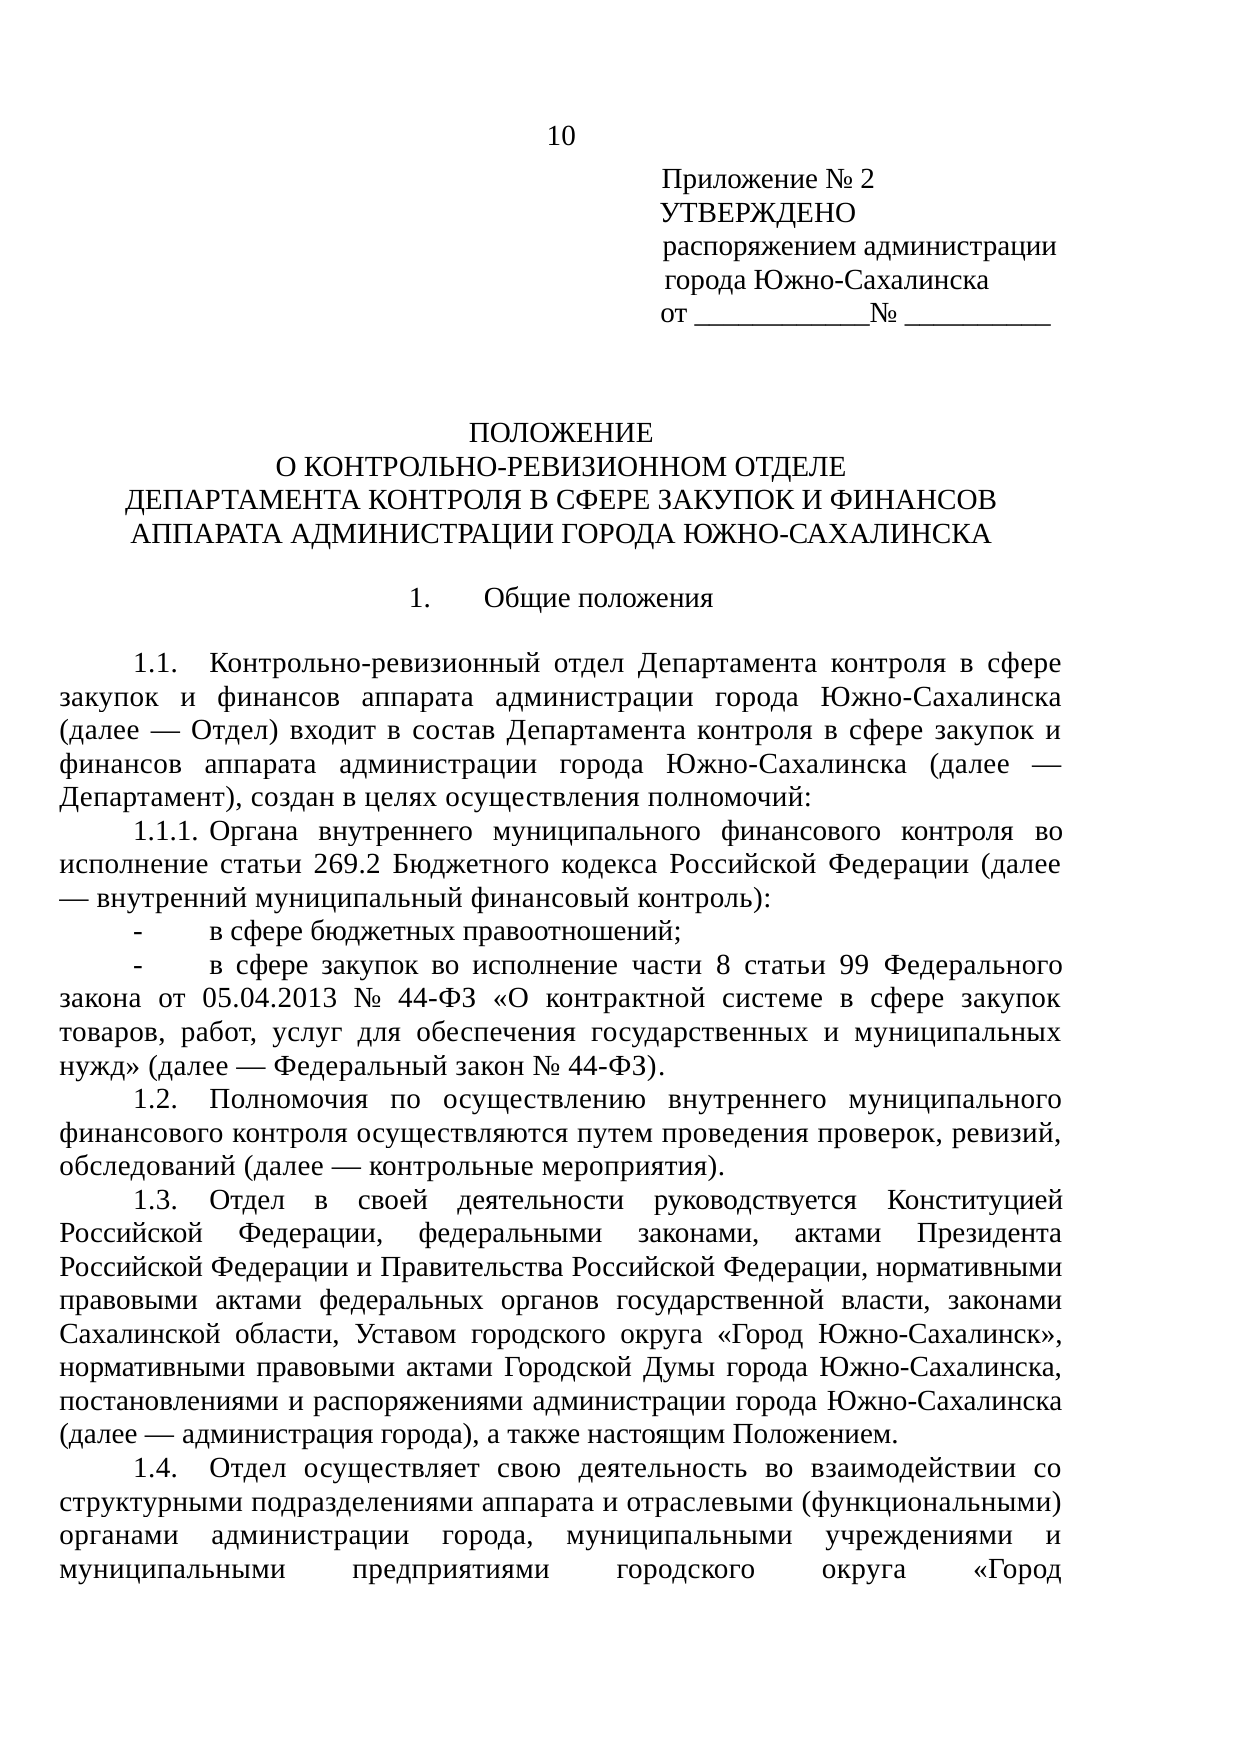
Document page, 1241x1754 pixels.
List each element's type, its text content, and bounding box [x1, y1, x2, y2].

text 1.1. Контрольно-ревизионный отдел Департамента контроля в сфере закупок и финансов аппарата администрации города Южно-Сахалинска (далее — Отдел) входит в состав Департамента контроля в сфере закупок и финансов аппарата администрации города Южно-Сахалинска (далее — Департамент), создан в целях осуществления полномочий: [59, 645, 1063, 813]
text от ____________№ __________ [59, 295, 1063, 329]
text 1.4. Отдел осуществляет свою деятельность во взаимодействии со структурными подразделениями аппарата и отраслевыми (функциональными) органами администрации города, муниципальными учреждениями и муниципальными предприятиями городского округа «Город [59, 1450, 1063, 1584]
text распоряжением администрации [59, 228, 1063, 262]
text 1.3. Отдел в своей деятельности руководствуется Конституцией Российской Федерации, федеральными законами, актами Президента Российской Федерации и Правительства Российской Федерации, нормативными правовыми актами федеральных органов государственной власти, законами Сахалинской области, Уставом городского округа «Город Южно-Сахалинск», нормативными правовыми актами Городской Думы города Южно-Сахалинска, постановлениями и распоряжениями администрации города Южно-Сахалинска (далее — администрация города), а также настоящим Положением. [59, 1182, 1063, 1450]
text ДЕПАРТАМЕНТА КОНТРОЛЯ В СФЕРЕ ЗАКУПОК И ФИНАНСОВ АППАРАТА АДМИНИСТРАЦИИ ГОРОДА ЮЖНО-САХАЛИНСКА [59, 482, 1063, 549]
text 1. Общие положения [59, 581, 1063, 614]
text - в сфере закупок во исполнение части 8 статьи 99 Федерального закона от 05.04.2013 № 44-ФЗ «О контрактной системе в сфере закупок товаров, работ, услуг для обеспечения государственных и муниципальных нужд» (далее — Федеральный закон № 44-ФЗ). [59, 947, 1063, 1081]
text - в сфере бюджетных правоотношений; [59, 913, 1063, 947]
text 1.1.1. Органа внутреннего муниципального финансового контроля во исполнение статьи 269.2 Бюджетного кодекса Российской Федерации (далее — внутренний муниципальный финансовый контроль): [59, 813, 1063, 913]
text Приложение № 2 [661, 161, 1063, 195]
text УТВЕРЖДЕНО [59, 195, 1063, 228]
text города Южно-Сахалинска [59, 262, 1063, 295]
text 1.2. Полномочия по осуществлению внутреннего муниципального финансового контроля осуществляются путем проведения проверок, ревизий, обследований (далее — контрольные мероприятия). [59, 1081, 1063, 1182]
text ПОЛОЖЕНИЕ [59, 415, 1063, 449]
text О КОНТРОЛЬНО-РЕВИЗИОННОМ ОТДЕЛЕ [59, 449, 1063, 482]
